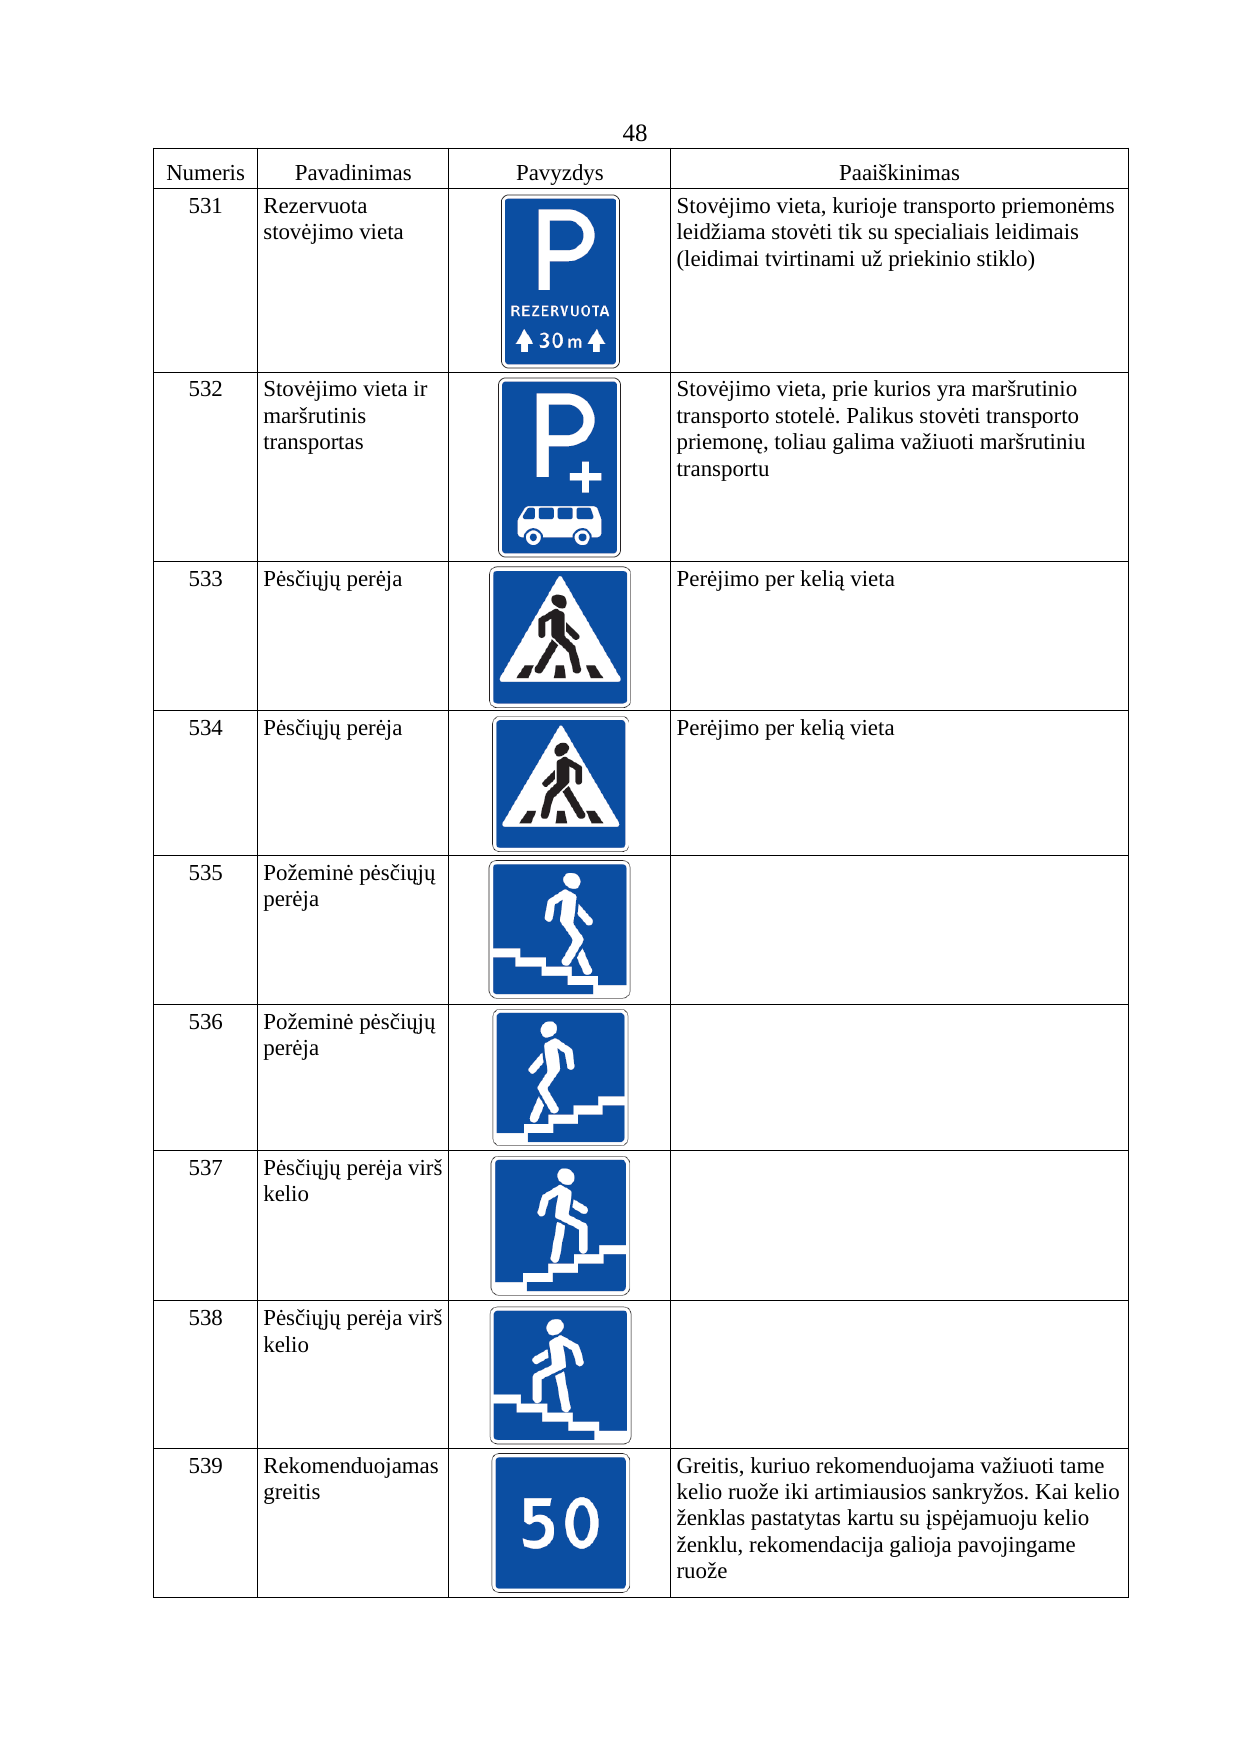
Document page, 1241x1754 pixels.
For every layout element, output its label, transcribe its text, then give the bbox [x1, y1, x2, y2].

table_cell [449, 1449, 670, 1597]
table_cell Pėsčiųjų perėja [258, 711, 448, 855]
table_cell Perėjimo per kelią vieta [671, 711, 1128, 855]
table_cell 538 [154, 1301, 257, 1448]
table_cell [449, 856, 670, 1004]
table_cell Stovėjimo vieta, kurioje transporto priemonėms leidžiama stovėti tik su specialiais leidimais (leidimai tvirtinami už priekinio stiklo) [671, 189, 1128, 372]
table_cell 537 [154, 1151, 257, 1300]
table_cell [449, 1151, 670, 1300]
table_cell 533 [154, 562, 257, 710]
table_cell Pėsčiųjų perėja [258, 562, 448, 710]
table_cell Požeminė pėsčiųjų perėja [258, 856, 448, 1004]
table_cell [449, 711, 670, 855]
table_cell Pėsčiųjų perėja virš kelio [258, 1301, 448, 1448]
table_cell [671, 1301, 1128, 1448]
table_cell Rekomenduojamas greitis [258, 1449, 448, 1597]
table_cell 536 [154, 1005, 257, 1150]
table_cell [449, 189, 670, 372]
table_cell [449, 1005, 670, 1150]
table_header Pavyzdys [449, 149, 670, 188]
table_cell [449, 373, 670, 561]
table_cell 539 [154, 1449, 257, 1597]
table_header Pavadinimas [258, 149, 448, 188]
table_cell Pėsčiųjų perėja virš kelio [258, 1151, 448, 1300]
table_cell 532 [154, 373, 257, 561]
table_cell Stovėjimo vieta, prie kurios yra maršrutinio transporto stotelė. Palikus stovėti transporto priemonę, toliau galima važiuoti maršrutiniu transportu [671, 373, 1128, 561]
table_cell [449, 1301, 670, 1448]
table_cell 531 [154, 189, 257, 372]
table_cell Greitis, kuriuo rekomenduojama važiuoti tame kelio ruože iki artimiausios sankryžos. Kai kelio ženklas pastatytas kartu su įspėjamuoju kelio ženklu, rekomendacija galioja pavojingame ruože [671, 1449, 1128, 1597]
table_header Numeris [154, 149, 257, 188]
table_cell Požeminė pėsčiųjų perėja [258, 1005, 448, 1150]
table_cell 534 [154, 711, 257, 855]
table_cell Rezervuota stovėjimo vieta [258, 189, 448, 372]
table_cell [671, 1151, 1128, 1300]
table_header Paaiškinimas [671, 149, 1128, 188]
table_cell [449, 562, 670, 710]
table_cell 535 [154, 856, 257, 1004]
table_cell Perėjimo per kelią vieta [671, 562, 1128, 710]
table_cell [671, 1005, 1128, 1150]
table_cell Stovėjimo vieta ir maršrutinis transportas [258, 373, 448, 561]
table_cell [671, 856, 1128, 1004]
